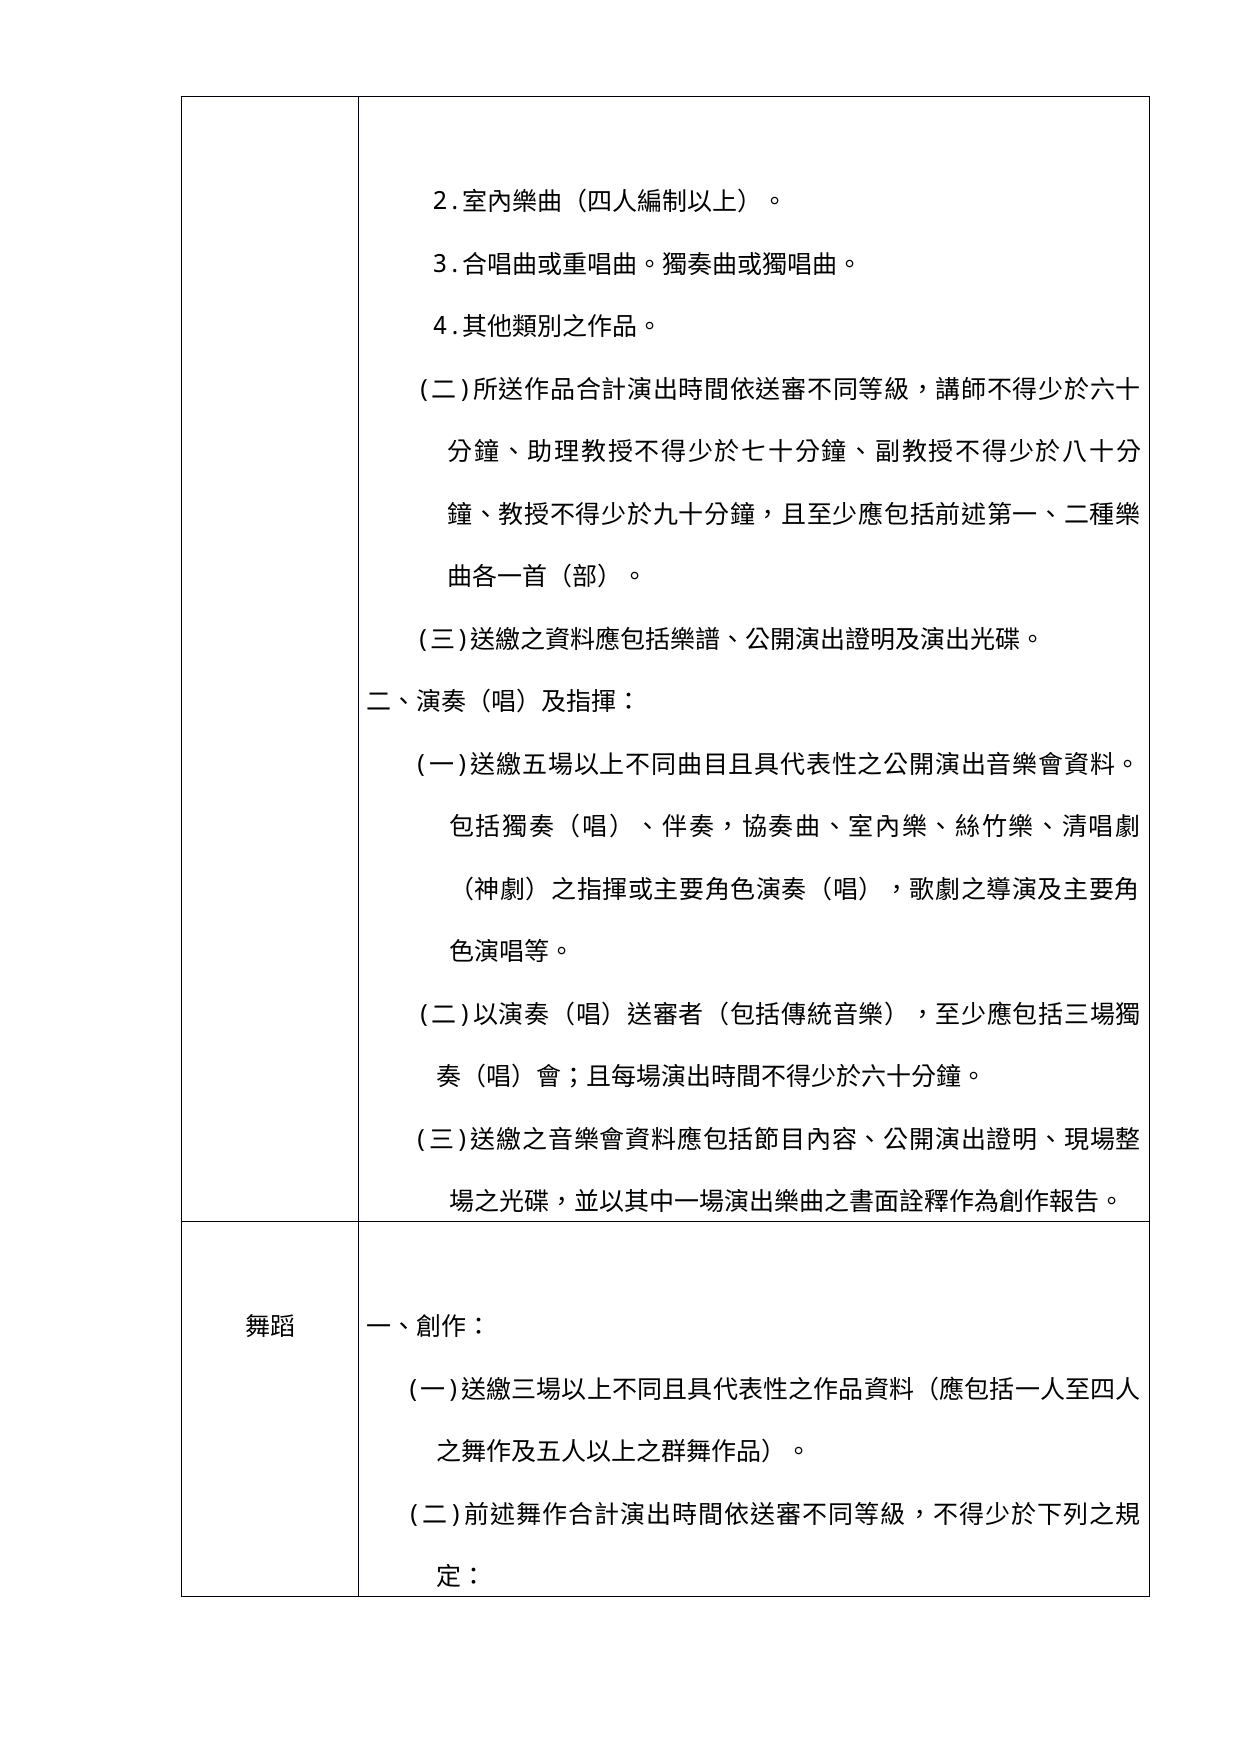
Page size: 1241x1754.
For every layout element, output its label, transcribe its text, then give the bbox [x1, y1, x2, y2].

table_cell [182, 97, 358, 1221]
table_cell 舞蹈 [182, 1222, 358, 1596]
table_cell 一、創作： (一)送繳下列三種以上具代表性之作品資料： 管絃樂作品（交響曲、交響詩、協奏曲等）或清唱劇（神劇）或歌劇或類似作品。 室內樂曲（四人編制以上）。 合唱曲或重唱曲。獨奏曲或獨唱曲。 其他類別之作品。 (二)所送作品合計演出時間依送審不同等級，講師不得少於六十分鐘、助理教授不得少於七十分鐘、副教授不得少於八十分鐘、教授不得少於九十分鐘，且至少應包括前述第一、二種樂曲各一首（部）。 (三)送繳之資料應包括樂譜、公開演出證明及演出光碟。 二、演奏（唱）及指揮： (一)送繳五場以上不同曲目且具代表性之公開演出音樂會資料。包括獨奏（唱）、伴奏，協奏曲、室內樂、絲竹樂、清唱劇（神劇）之指揮或主要角色演奏（唱），歌劇之導演及主要角色演唱等。 (二)以演奏（唱）送審者（包括傳統音樂），至少應包括三場獨奏（唱）會；且每場演出時間不得少於六十分鐘。 (三)送繳之音樂會資料應包括節目內容、公開演出證明、現場整場之光碟，並以其中一場演出樂曲之書面詮釋作為創作報告。 [359, 97, 1149, 1221]
table_cell 一、創作： (一)送繳三場以上不同且具代表性之作品資料（應包括一人至四人之舞作及五人以上之群舞作品）。 (二)前述舞作合計演出時間依送審不同等級，不得少於下列之規定： 教授：一百二十分鐘。 副教授：一百分鐘。 助理教授：八十分鐘。 講師：八十分鐘。 (三)送繳之資料應包括演出證明、現場演出整場光碟（全景定格之錄影）、工作帶、創作過程及各場舞作形式與內容之說明。 二、演出： (一) 送繳三場以上不同且具代表性節目之獨舞或主要舞者演出資料。 (二) 前述舞蹈演出個人參與部分合計時間，依送審不同等級，不得少於下列之規定： 教授：八十分鐘。 副教授：八十分鐘。 助理教授：一百分鐘 講師：一百分鐘。 (三)送繳之資料應包括演出節目內容、演出證明及現場演出整場光碟。 [359, 1222, 1149, 1596]
